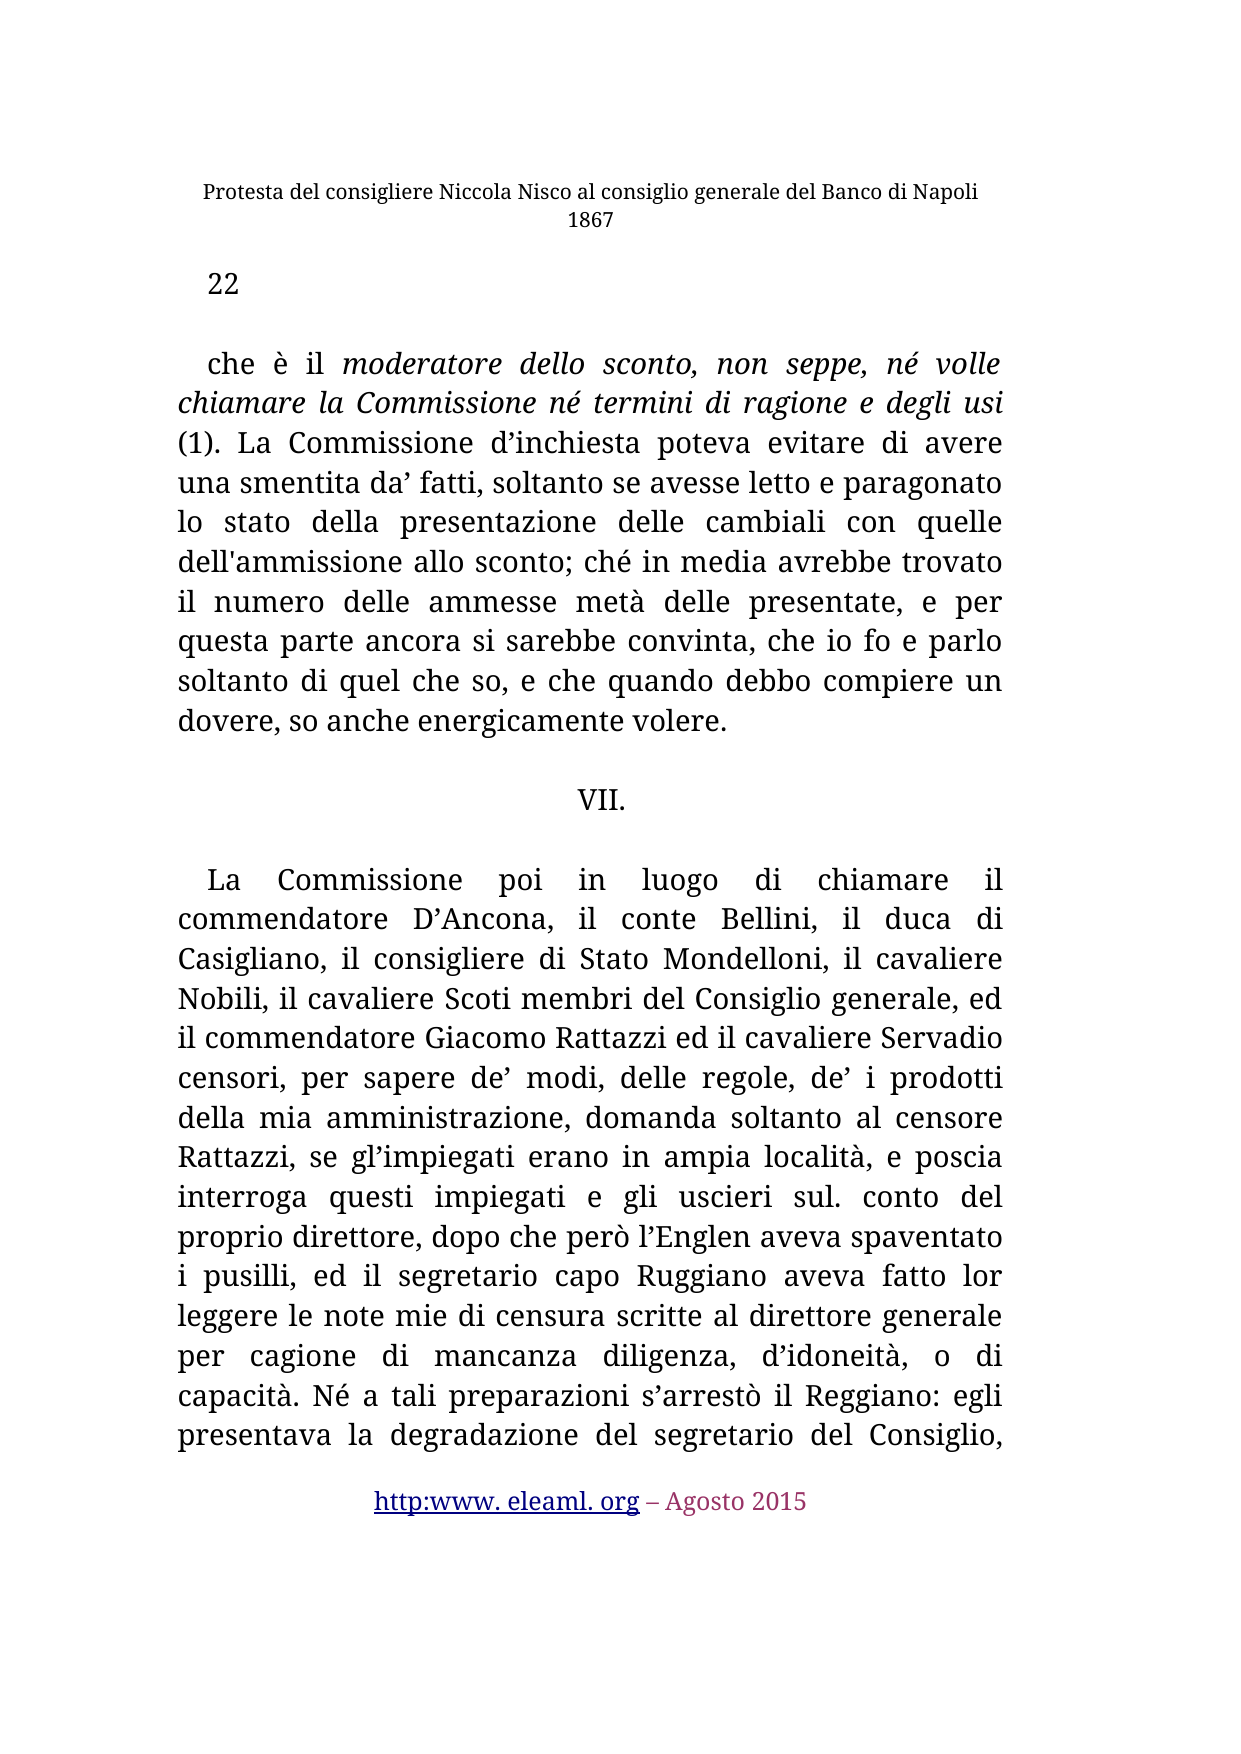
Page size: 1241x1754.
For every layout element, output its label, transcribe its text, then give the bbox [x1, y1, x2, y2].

text VII. [177, 779, 1004, 819]
text 22 [177, 263, 1004, 303]
text La Commissione poi in luogo di chiamare il commendatore D’Ancona, il conte Bellini, il duca di Casigliano, il consigliere di Stato Mondelloni, il cavaliere Nobili, il cavaliere Scoti membri del Consiglio generale, ed il commendatore Giacomo Rattazzi ed il cavaliere Servadio censori, per sapere de’ modi, delle regole, de’ i prodotti della mia amministrazione, domanda soltanto al censore Rattazzi, se gl’impiegati erano in ampia località, e poscia interroga questi impiegati e gli uscieri sul. conto del proprio direttore, dopo che però l’Englen aveva spaventato i pusilli, ed il segretario capo Ruggiano aveva fatto lor leggere le note mie di censura scritte al direttore generale per cagione di mancanza diligenza, d’idoneità, o di capacità. Né a tali preparazioni s’arrestò il Reggiano: egli presentava la degradazione del segretario del Consiglio, [177, 859, 1004, 1454]
text che è il moderatore dello sconto, non seppe, né volle chiamare la Commissione né termini di ragione e degli usi (1). La Commissione d’inchiesta poteva evitare di avere una smentita da’ fatti, soltanto se avesse letto e paragonato lo stato della presentazione delle cambiali con quelle dell'ammissione allo sconto; ché in media avrebbe trovato il numero delle ammesse metà delle presentate, e per questa parte ancora si sarebbe convinta, che io fo e parlo soltanto di quel che so, e che quando debbo compiere un dovere, so anche energicamente volere. [177, 343, 1004, 740]
